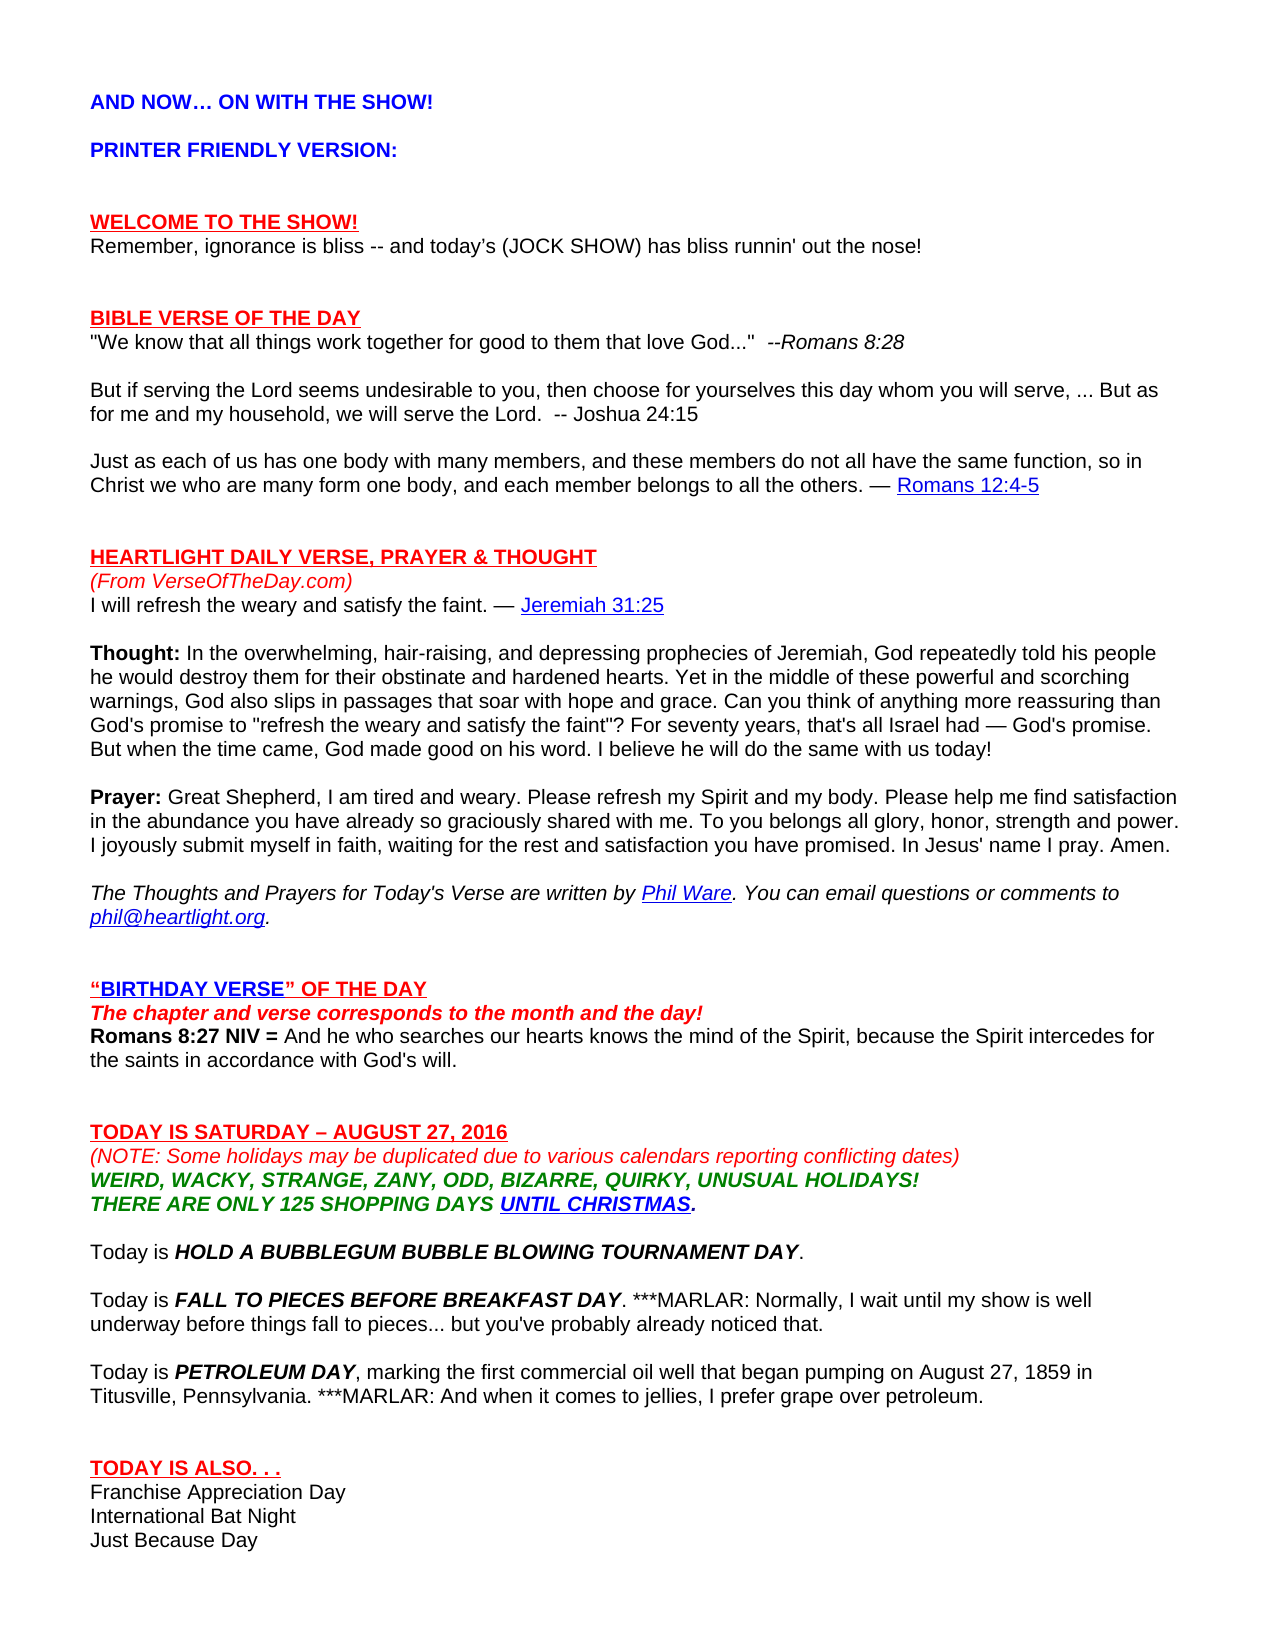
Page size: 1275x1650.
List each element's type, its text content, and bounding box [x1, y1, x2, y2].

text BIBLE VERSE OF THE DAY [90, 306, 1185, 329]
text Today is HOLD A BUBBLEGUM BUBBLE BLOWING TOURNAMENT DAY. [90, 1240, 1185, 1264]
text Just as each of us has one body with many members, and these members do not all have the same function, so in Christ we who are many form one body, and each member belongs to all the others. — Romans 12:4-5 [90, 449, 1185, 497]
text (NOTE: Some holidays may be duplicated due to various calendars reporting conflicting dates) WEIRD, WACKY, STRANGE, ZANY, ODD, BIZARRE, QUIRKY, UNUSUAL HOLIDAYS! THERE ARE ONLY 125 SHOPPING DAYS UNTIL CHRISTMAS. [90, 1144, 1185, 1216]
text But if serving the Lord seems undesirable to you, then choose for yourselves this day whom you will serve, ... But as for me and my household, we will serve the Lord. -- Joshua 24:15 [90, 377, 1185, 425]
text AND NOW… ON WITH THE SHOW! [90, 90, 1185, 114]
text I will refresh the weary and satisfy the faint. — Jeremiah 31:25 [90, 593, 1185, 617]
text “BIRTHDAY VERSE” OF THE DAY [90, 976, 1185, 1000]
text Just Because Day [90, 1527, 1185, 1551]
text Thought: In the overwhelming, hair-raising, and depressing prophecies of Jeremiah, God repeatedly told his people he would destroy them for their obstinate and hardened hearts. Yet in the middle of these powerful and scorching warnings, God also slips in passages that soar with hope and grace. Can you think of anything more reassuring than God's promise to "refresh the weary and satisfy the faint"? For seventy years, that's all Israel had — God's promise. But when the time came, God made good on his word. I believe he will do the same with us today! [90, 641, 1185, 761]
text Today is FALL TO PIECES BEFORE BREAKFAST DAY. ***MARLAR: Normally, I wait until my show is well underway before things fall to pieces... but you've probably already noticed that. [90, 1288, 1185, 1336]
text Prayer: Great Shepherd, I am tired and weary. Please refresh my Spirit and my body. Please help me find satisfaction in the abundance you have already so graciously shared with me. To you belongs all glory, honor, strength and power. I joyously submit myself in faith, waiting for the rest and satisfaction you have promised. In Jesus' name I pray. Amen. [90, 785, 1185, 857]
text Remember, ignorance is bliss -- and today’s (JOCK SHOW) has bliss runnin' out the nose! [90, 234, 1185, 258]
text The Thoughts and Prayers for Today's Verse are written by Phil Ware. You can email questions or comments to phil@heartlight.org. [90, 881, 1185, 928]
text Romans 8:27 NIV = And he who searches our hearts knows the mind of the Spirit, because the Spirit intercedes for the saints in accordance with God's will. [90, 1024, 1185, 1072]
text WELCOME TO THE SHOW! [90, 210, 1185, 234]
text HEARTLIGHT DAILY VERSE, PRAYER & THOUGHT [90, 545, 1185, 569]
text (From VerseOfTheDay.com) [90, 569, 1185, 593]
text TODAY IS ALSO. . . [90, 1456, 1185, 1479]
text PRINTER FRIENDLY VERSION: [90, 138, 1185, 162]
text Today is PETROLEUM DAY, marking the first commercial oil well that began pumping on August 27, 1859 in Titusville, Pennsylvania. ***MARLAR: And when it comes to jellies, I prefer grape over petroleum. [90, 1360, 1185, 1408]
text International Bat Night [90, 1503, 1185, 1527]
text TODAY IS SATURDAY – AUGUST 27, 2016 [90, 1120, 1185, 1144]
text Franchise Appreciation Day [90, 1479, 1185, 1503]
text "We know that all things work together for good to them that love God..." --Romans 8:28 [90, 329, 1185, 353]
text The chapter and verse corresponds to the month and the day! [90, 1000, 1185, 1024]
